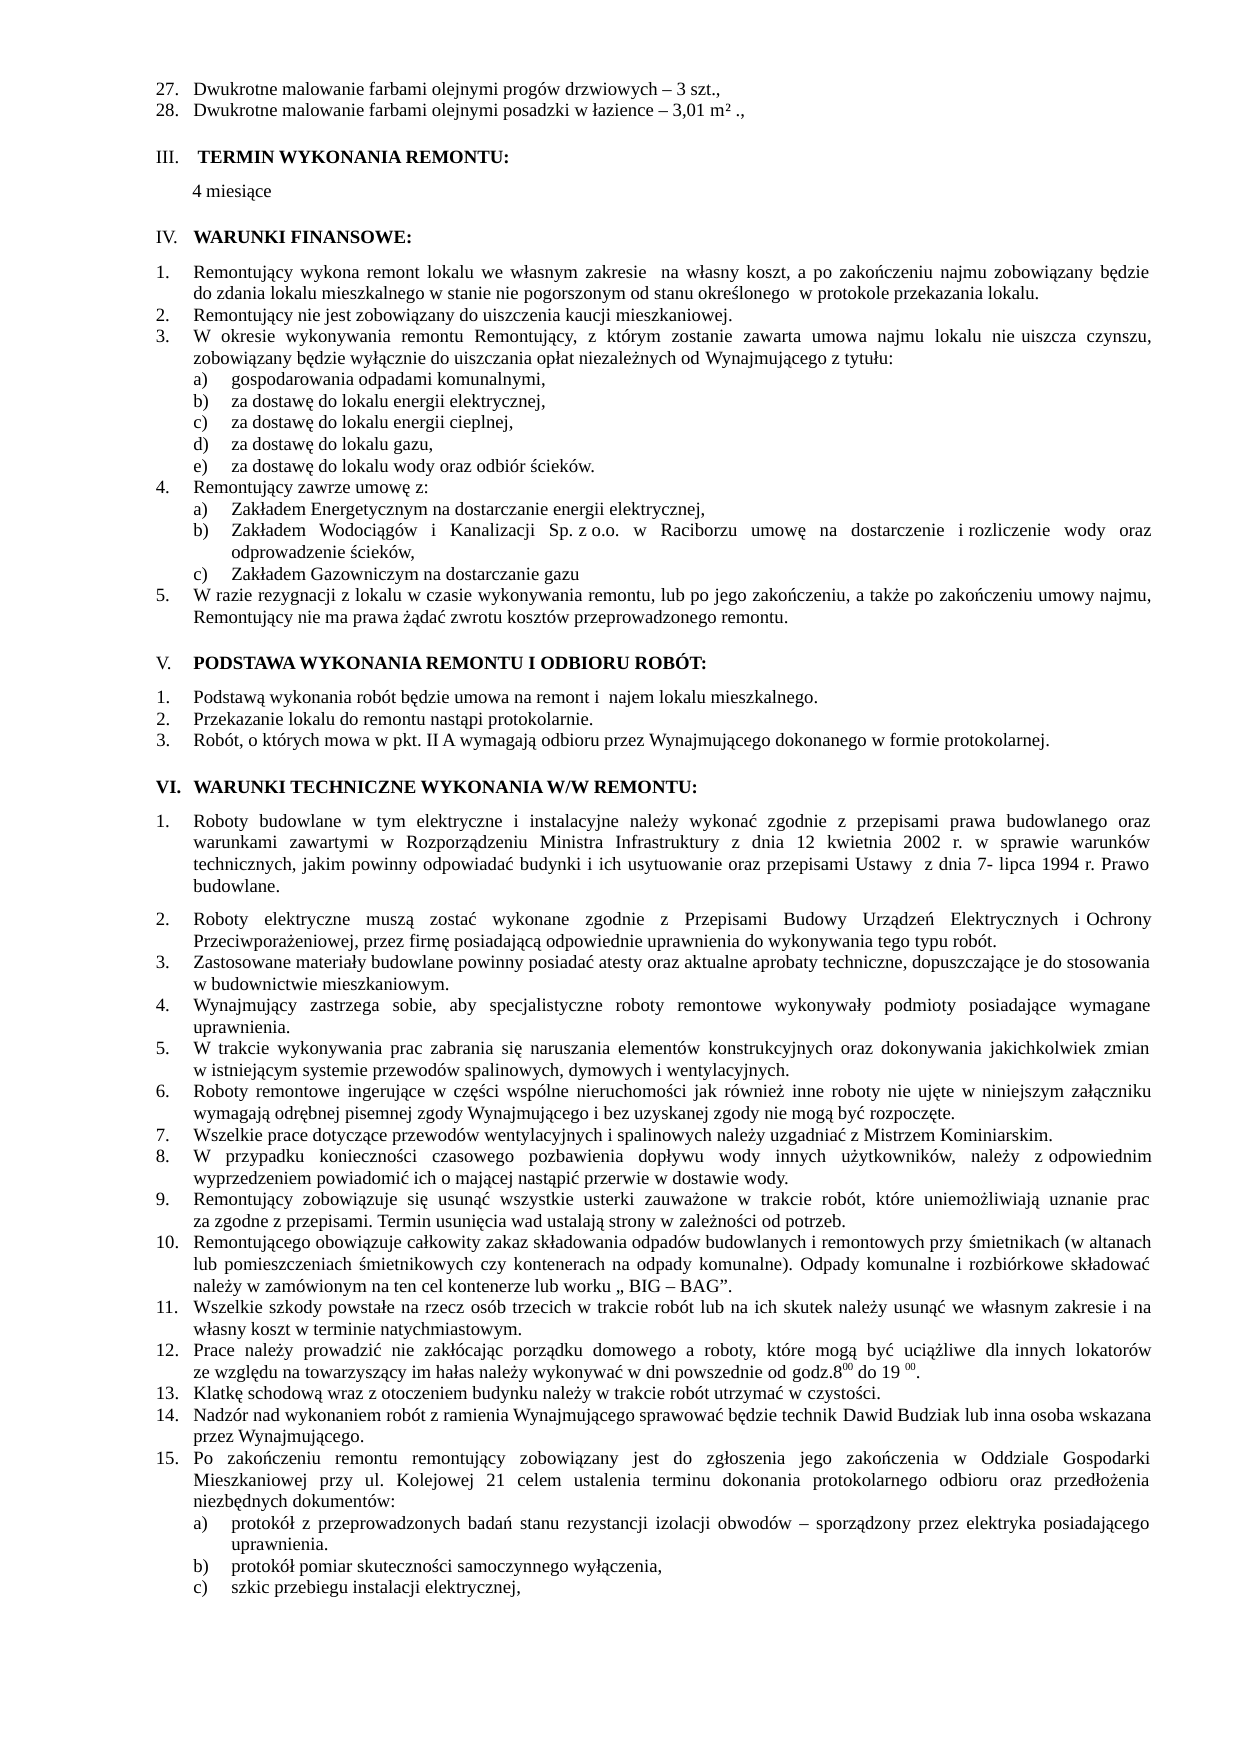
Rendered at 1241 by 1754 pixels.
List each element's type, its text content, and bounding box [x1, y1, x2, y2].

list Zakładem Wodociągów i Kanalizacji Sp. z o.o. w Raciborzu umowę na dostarczenie i rozliczenie wody oraz odprowadzenie ścieków, [193, 519, 1152, 562]
list Dwukrotne malowanie farbami olejnymi progów drzwiowych – 3 szt., [156, 78, 1152, 99]
list Roboty remontowe ingerujące w części wspólne nieruchomości jak również inne roboty nie ujęte w niniejszym załączniku wymagają odrębnej pisemnej zgody Wynajmującego i bez uzyskanej zgody nie mogą być rozpoczęte. [156, 1080, 1152, 1123]
list za dostawę do lokalu energii cieplnej, [193, 411, 1152, 433]
text 4 miesiące [192, 180, 1152, 201]
list Roboty elektryczne muszą zostać wykonane zgodnie z Przepisami Budowy Urządzeń Elektrycznych i Ochrony Przeciwporażeniowej, przez firmę posiadającą odpowiednie uprawnienia do wykonywania tego typu robót. [156, 908, 1152, 951]
list Po zakończeniu remontu remontujący zobowiązany jest do zgłoszenia jego zakończenia w Oddziale Gospodarki Mieszkaniowej przy ul. Kolejowej 21 celem ustalenia terminu dokonania protokolarnego odbioru oraz przedłożenia niezbędnych dokumentów: [156, 1447, 1152, 1512]
list gospodarowania odpadami komunalnymi, [193, 368, 1152, 390]
subtitle WARUNKI TECHNICZNE WYKONANIA W/W REMONTU: [156, 776, 1152, 797]
list Podstawą wykonania robót będzie umowa na remont i najem lokalu mieszkalnego. [156, 686, 1152, 708]
list Remontującego obowiązuje całkowity zakaz składowania odpadów budowlanych i remontowych przy śmietnikach (w altanach lub pomieszczeniach śmietnikowych czy kontenerach na odpady komunalne). Odpady komunalne i rozbiórkowe składować należy w zamówionym na ten cel kontenerze lub worku „ BIG – BAG”. [156, 1231, 1152, 1296]
list Zakładem Energetycznym na dostarczanie energii elektrycznej, [193, 498, 1152, 519]
list Remontujący wykona remont lokalu we własnym zakresie na własny koszt, a po zakończeniu najmu zobowiązany będzie do zdania lokalu mieszkalnego w stanie nie pogorszonym od stanu określonego w protokole przekazania lokalu. [156, 261, 1152, 304]
list Prace należy prowadzić nie zakłócając porządku domowego a roboty, które mogą być uciążliwe dla innych lokatorów ze względu na towarzyszący im hałas należy wykonywać w dni powszednie od godz.800 do 19 00. [156, 1339, 1152, 1382]
list W trakcie wykonywania prac zabrania się naruszania elementów konstrukcyjnych oraz dokonywania jakichkolwiek zmian w istniejącym systemie przewodów spalinowych, dymowych i wentylacyjnych. [156, 1037, 1152, 1080]
list Zastosowane materiały budowlane powinny posiadać atesty oraz aktualne aprobaty techniczne, dopuszczające je do stosowania w budownictwie mieszkaniowym. [156, 951, 1152, 994]
list Remontujący zawrze umowę z: [156, 476, 1152, 498]
list szkic przebiegu instalacji elektrycznej, [193, 1576, 1152, 1598]
list Wynajmujący zastrzega sobie, aby specjalistyczne roboty remontowe wykonywały podmioty posiadające wymagane uprawnienia. [156, 994, 1152, 1037]
list Remontujący nie jest zobowiązany do uiszczenia kaucji mieszkaniowej. [156, 304, 1152, 325]
list za dostawę do lokalu gazu, [193, 433, 1152, 454]
list Klatkę schodową wraz z otoczeniem budynku należy w trakcie robót utrzymać w czystości. [156, 1382, 1152, 1404]
list TERMIN WYKONANIA REMONTU: [156, 146, 1152, 167]
list W razie rezygnacji z lokalu w czasie wykonywania remontu, lub po jego zakończeniu, a także po zakończeniu umowy najmu, Remontujący nie ma prawa żądać zwrotu kosztów przeprowadzonego remontu. [156, 584, 1152, 627]
list Nadzór nad wykonaniem robót z ramienia Wynajmującego sprawować będzie technik Dawid Budziak lub inna osoba wskazana przez Wynajmującego. [156, 1404, 1152, 1447]
list WARUNKI FINANSOWE: [156, 226, 1152, 248]
list W okresie wykonywania remontu Remontujący, z którym zostanie zawarta umowa najmu lokalu nie uiszcza czynszu, zobowiązany będzie wyłącznie do uiszczania opłat niezależnych od Wynajmującego z tytułu: [156, 325, 1152, 368]
list W przypadku konieczności czasowego pozbawienia dopływu wody innych użytkowników, należy z odpowiednim wyprzedzeniem powiadomić ich o mającej nastąpić przerwie w dostawie wody. [156, 1145, 1152, 1188]
list Remontujący zobowiązuje się usunąć wszystkie usterki zauważone w trakcie robót, które uniemożliwiają uznanie prac za zgodne z przepisami. Termin usunięcia wad ustalają strony w zależności od potrzeb. [156, 1188, 1152, 1231]
list Roboty budowlane w tym elektryczne i instalacyjne należy wykonać zgodnie z przepisami prawa budowlanego oraz warunkami zawartymi w Rozporządzeniu Ministra Infrastruktury z dnia 12 kwietnia 2002 r. w sprawie warunków technicznych, jakim powinny odpowiadać budynki i ich usytuowanie oraz przepisami Ustawy z dnia 7- lipca 1994 r. Prawo budowlane. [156, 810, 1152, 896]
list Przekazanie lokalu do remontu nastąpi protokolarnie. [156, 708, 1152, 729]
list za dostawę do lokalu energii elektrycznej, [193, 390, 1152, 411]
list za dostawę do lokalu wody oraz odbiór ścieków. [193, 454, 1152, 476]
list Wszelkie prace dotyczące przewodów wentylacyjnych i spalinowych należy uzgadniać z Mistrzem Kominiarskim. [156, 1123, 1152, 1145]
list protokół z przeprowadzonych badań stanu rezystancji izolacji obwodów – sporządzony przez elektryka posiadającego uprawnienia. [193, 1512, 1152, 1555]
list Dwukrotne malowanie farbami olejnymi posadzki w łazience – 3,01 m² ., [156, 99, 1152, 121]
list Zakładem Gazowniczym na dostarczanie gazu [193, 562, 1152, 584]
list Wszelkie szkody powstałe na rzecz osób trzecich w trakcie robót lub na ich skutek należy usunąć we własnym zakresie i na własny koszt w terminie natychmiastowym. [156, 1296, 1152, 1339]
list PODSTAWA WYKONANIA REMONTU I ODBIORU ROBÓT: [156, 652, 1152, 674]
list Robót, o których mowa w pkt. II A wymagają odbioru przez Wynajmującego dokonanego w formie protokolarnej. [156, 729, 1152, 751]
list protokół pomiar skuteczności samoczynnego wyłączenia, [193, 1555, 1152, 1576]
